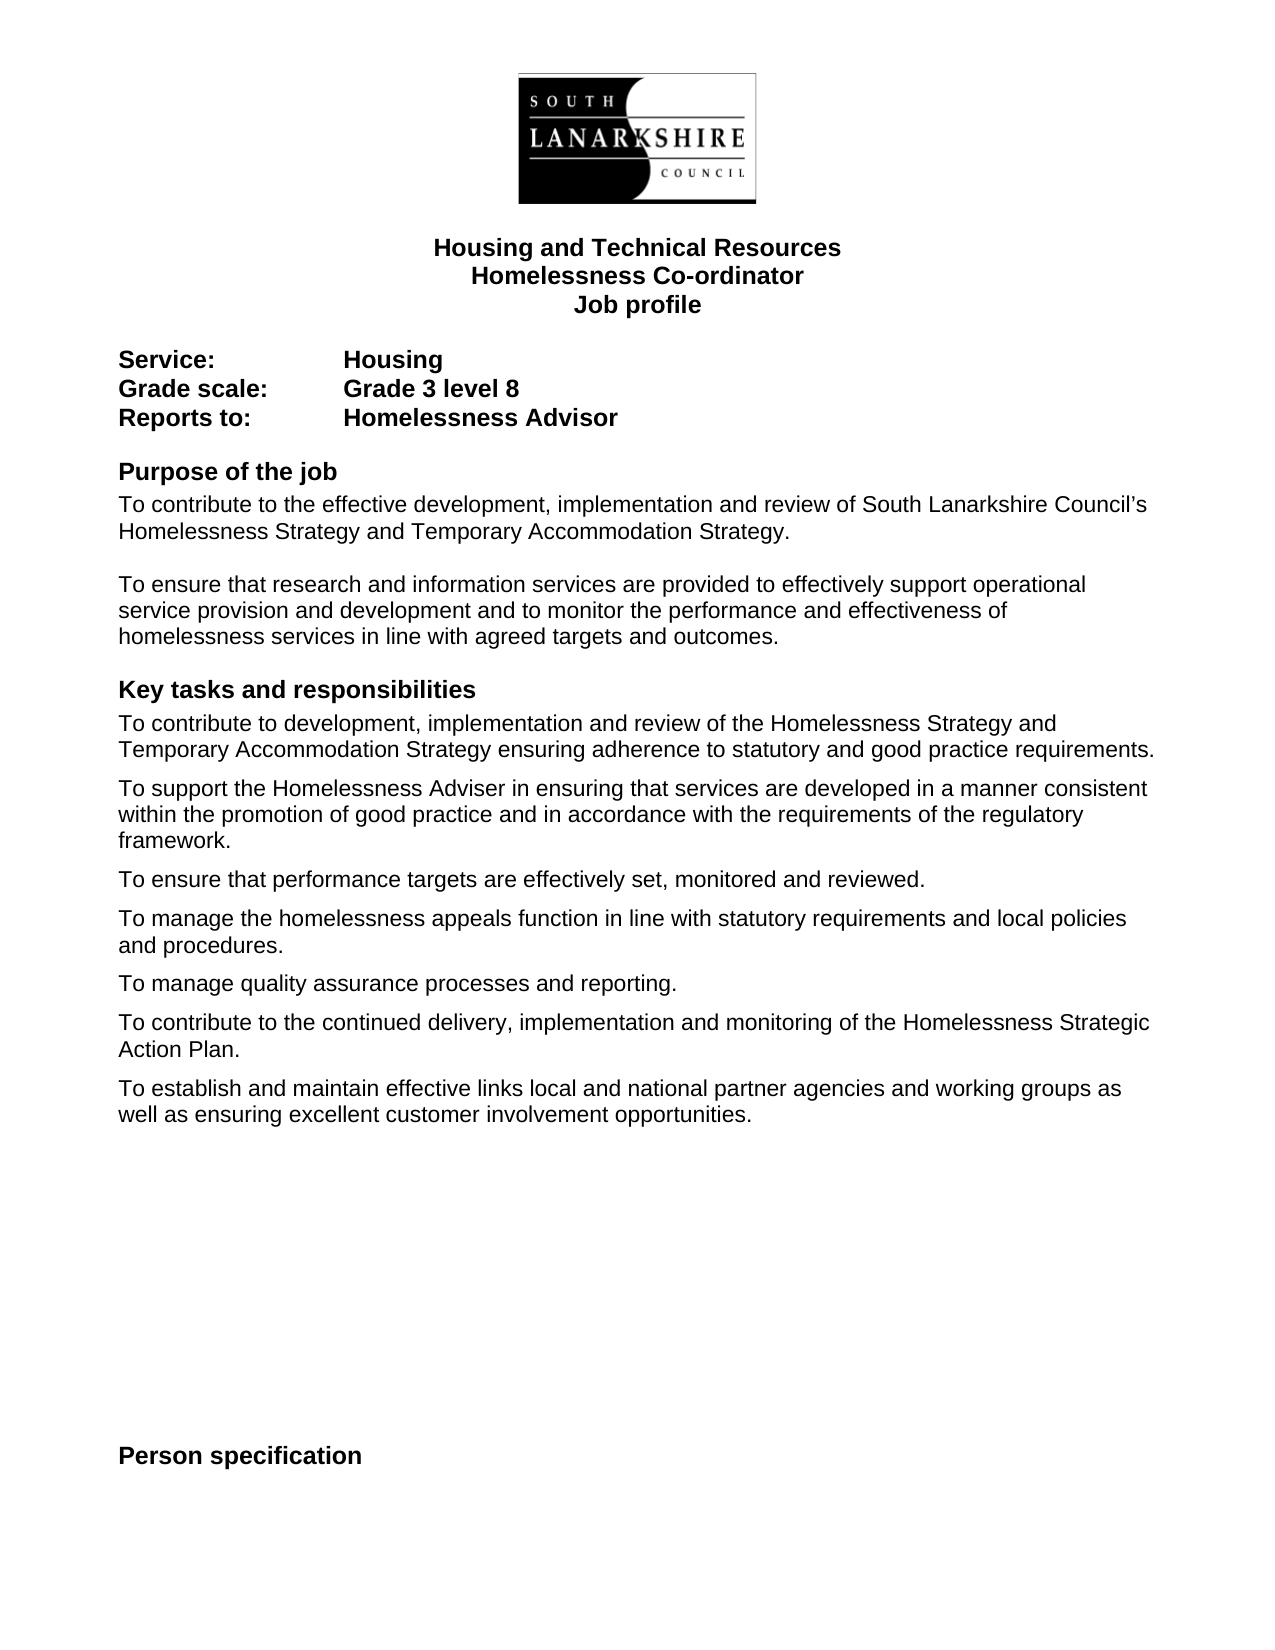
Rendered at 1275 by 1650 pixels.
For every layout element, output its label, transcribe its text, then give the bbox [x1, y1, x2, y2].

text Service: Housing [118, 345, 1157, 374]
text To establish and maintain effective links local and national partner agencies and working groups as well as ensuring excellent customer involvement opportunities. [118, 1074, 1157, 1127]
text To manage quality assurance processes and reporting. [118, 970, 1157, 997]
text To contribute to the continued delivery, implementation and monitoring of the Homelessness Strategic Action Plan. [118, 1009, 1157, 1062]
text To manage the homelessness appeals function in line with statutory requirements and local policies and procedures. [118, 905, 1157, 958]
text To ensure that research and information services are provided to effectively support operational service provision and development and to monitor the performance and effectiveness of homelessness services in line with agreed targets and outcomes. [118, 571, 1157, 649]
text Reports to: Homelessness Advisor [118, 403, 1157, 431]
subtitle Housing and Technical Resources Homelessness Co-ordinator Job profile [118, 233, 1157, 319]
subtitle Purpose of the job [118, 456, 1157, 485]
subtitle Key tasks and responsibilities [118, 674, 1157, 703]
text To contribute to the effective development, implementation and review of South Lanarkshire Council’s Homelessness Strategy and Temporary Accommodation Strategy. [118, 491, 1157, 544]
text To support the Homelessness Adviser in ensuring that services are developed in a manner consistent within the promotion of good practice and in accordance with the requirements of the regulatory framework. [118, 775, 1157, 854]
text To contribute to development, implementation and review of the Homelessness Strategy and Temporary Accommodation Strategy ensuring adherence to statutory and good practice requirements. [118, 709, 1157, 762]
text To ensure that performance targets are effectively set, monitored and reviewed. [118, 866, 1157, 893]
subtitle Person specification [118, 1441, 1157, 1469]
text Grade scale: Grade 3 level 8 [118, 374, 1157, 403]
